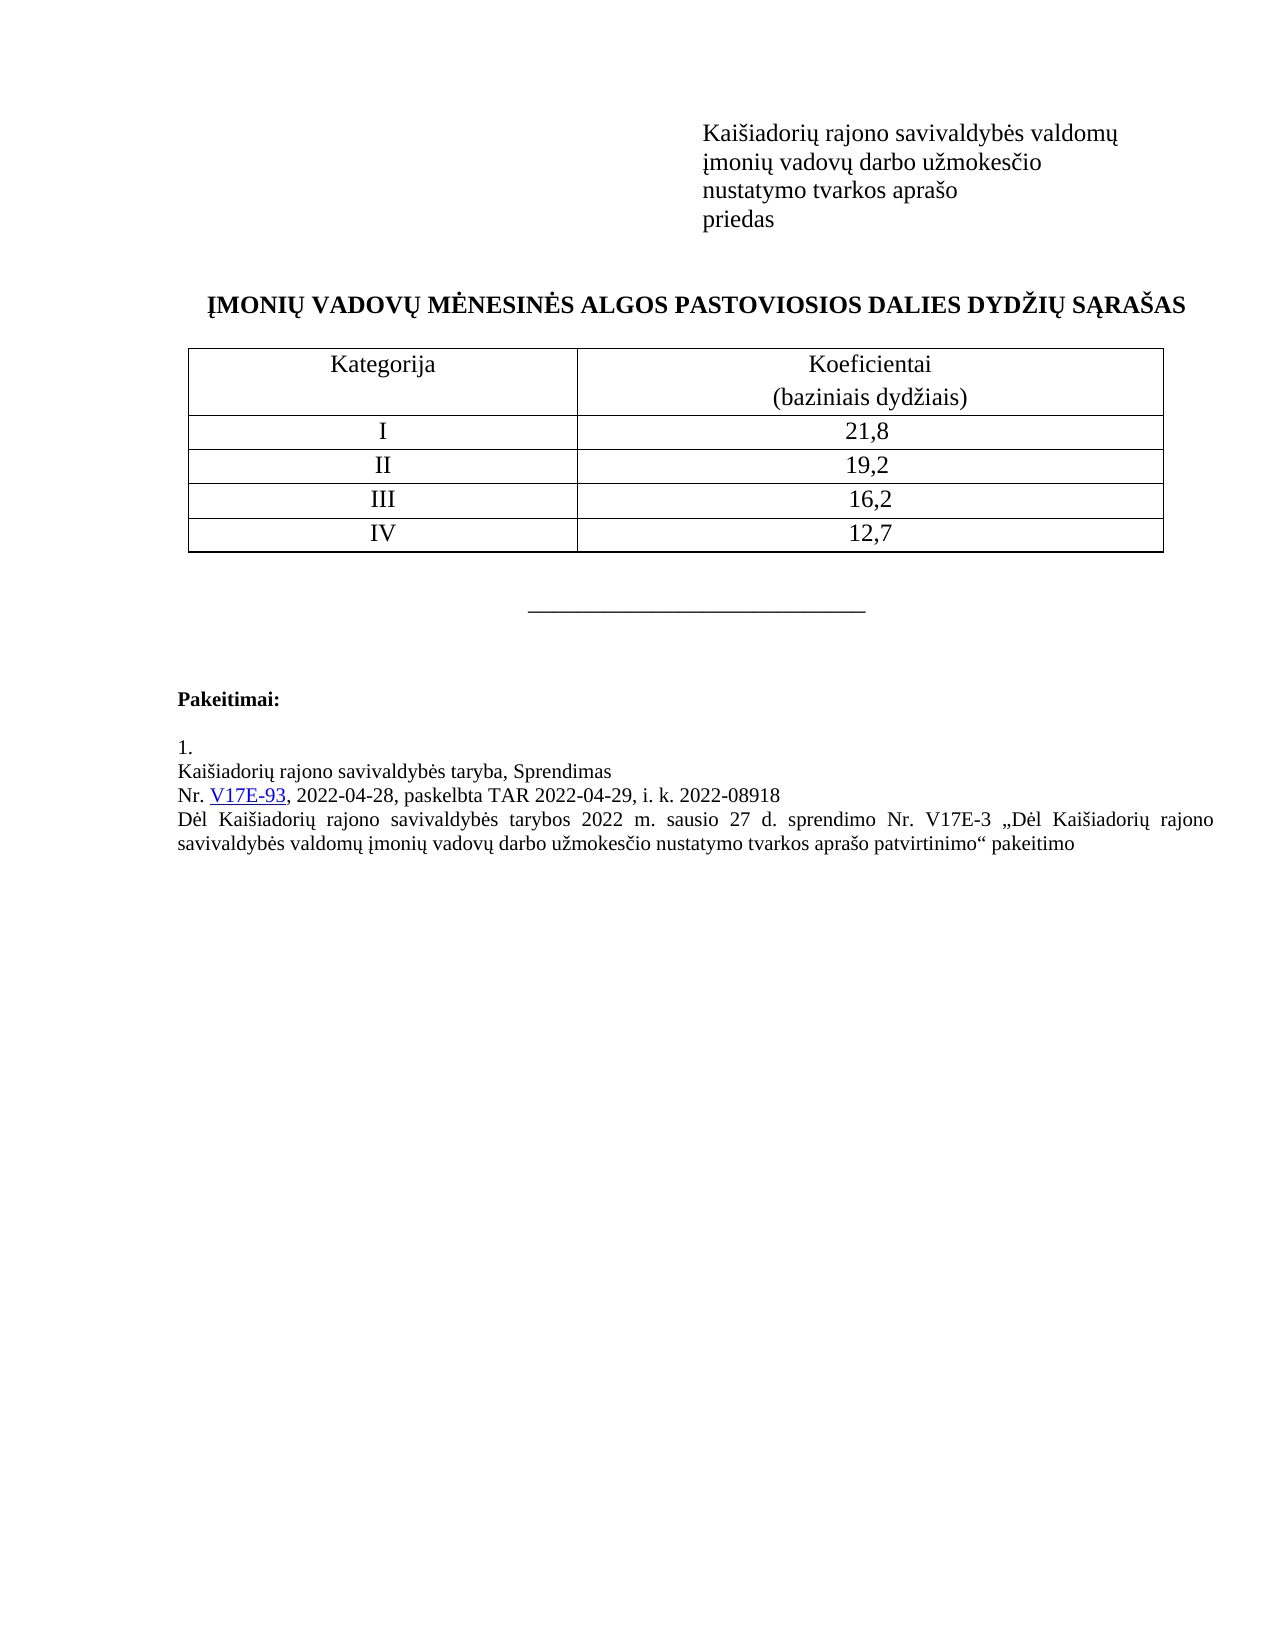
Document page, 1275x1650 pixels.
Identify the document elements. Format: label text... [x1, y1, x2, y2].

table_cell 19,2 [578, 450, 1163, 483]
text Kaišiadorių rajono savivaldybės valdomų [702, 118, 1216, 147]
table_cell III [189, 484, 577, 517]
text įmonių vadovų darbo užmokesčio [702, 147, 1216, 176]
table_cell 21,8 [578, 416, 1163, 449]
table_cell 16,2 [578, 484, 1163, 517]
text Nr. V17E-93, 2022-04-28, paskelbta TAR 2022-04-29, i. k. 2022-08918 [177, 783, 1216, 807]
table_cell I [189, 416, 577, 449]
table_header Kategorija [189, 349, 577, 415]
text Pakeitimai: [177, 687, 1216, 711]
text Dėl Kaišiadorių rajono savivaldybės tarybos 2022 m. sausio 27 d. sprendimo Nr. V17E-3 „Dėl Kaišiadorių rajono savivaldybės valdomų įmonių vadovų darbo užmokesčio nustatymo tvarkos aprašo patvirtinimo“ pakeitimo [177, 807, 1216, 855]
text nustatymo tvarkos aprašo [702, 176, 1216, 204]
text Kaišiadorių rajono savivaldybės taryba, Sprendimas [177, 759, 1216, 783]
text priedas [702, 204, 1216, 233]
table_cell II [189, 450, 577, 483]
table_header Koeficientai (baziniais dydžiais) [578, 349, 1163, 415]
text ––––––––––––––––––––––––––– [177, 596, 1216, 624]
text ĮMONIŲ VADOVŲ MĖNESINĖS ALGOS PASTOVIOSIOS DALIES DYDŽIŲ SĄRAŠAS [177, 291, 1216, 319]
table_cell IV [189, 519, 577, 551]
table_cell 12,7 [578, 519, 1163, 551]
text 1. [177, 735, 1216, 759]
